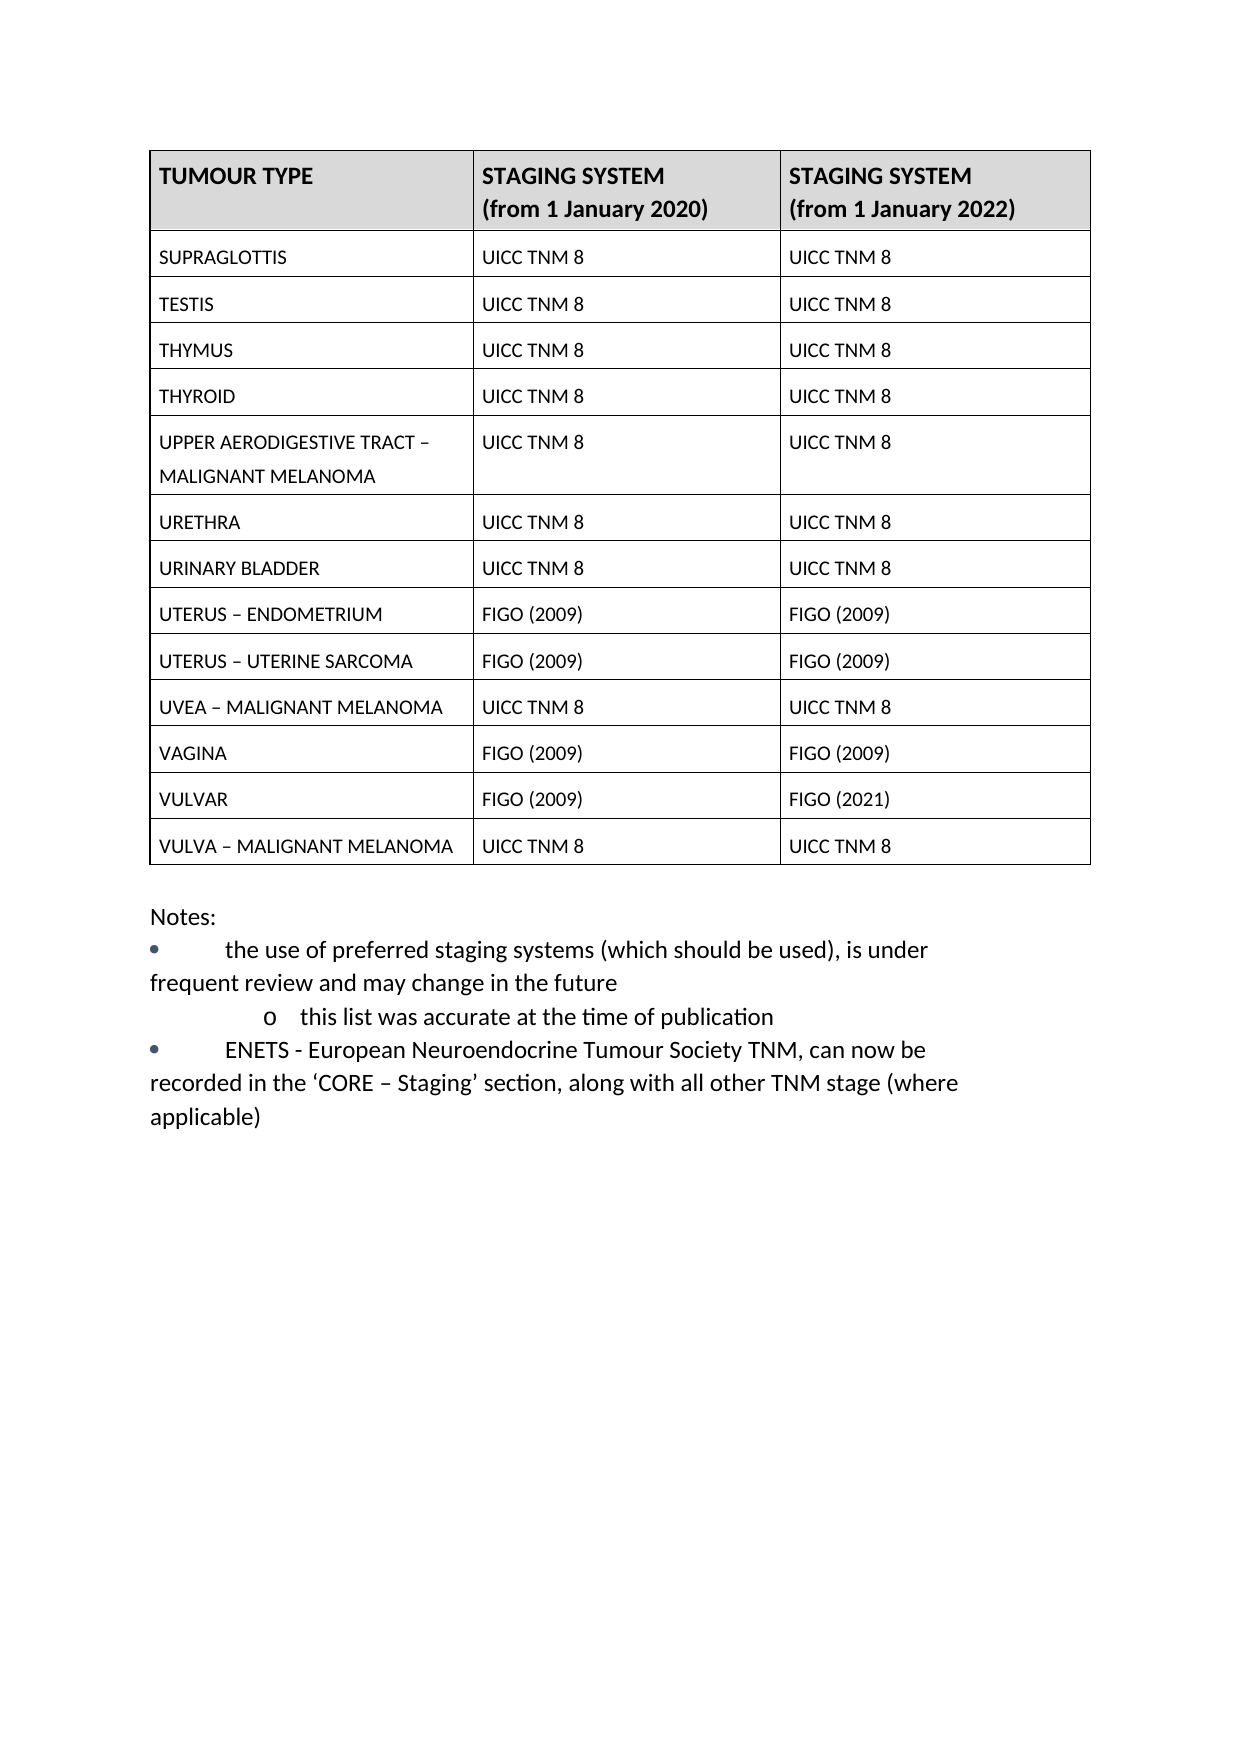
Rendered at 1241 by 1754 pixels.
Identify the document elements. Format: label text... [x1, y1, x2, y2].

table_cell FIGO (2009) [781, 634, 1090, 679]
table_cell UICC TNM 8 [781, 541, 1090, 587]
table_cell UICC TNM 8 [474, 819, 780, 864]
table_cell FIGO (2009) [474, 773, 780, 818]
table_cell UICC TNM 8 [474, 416, 780, 494]
table_header TUMOUR TYPE [151, 151, 473, 229]
table_cell UPPER AERODIGESTIVE TRACT – MALIGNANT MELANOMA [151, 416, 473, 494]
list the use of preferred staging systems (which should be used), is under frequent review and may change in the future [150, 932, 1007, 998]
table_cell THYMUS [151, 323, 473, 368]
table_cell FIGO (2021) [781, 773, 1090, 818]
table_cell THYROID [151, 369, 473, 414]
table_cell URETHRA [151, 495, 473, 540]
table_cell UICC TNM 8 [474, 369, 780, 414]
table_cell UICC TNM 8 [474, 323, 780, 368]
table_cell UICC TNM 8 [781, 819, 1090, 864]
table_cell UICC TNM 8 [781, 369, 1090, 414]
table_cell UTERUS – UTERINE SARCOMA [151, 634, 473, 679]
table_cell FIGO (2009) [474, 588, 780, 633]
list ENETS - European Neuroendocrine Tumour Society TNM, can now be recorded in the ‘CORE – Staging’ section, along with all other TNM stage (where applicable) [150, 1032, 1007, 1132]
table_cell UICC TNM 8 [781, 231, 1090, 276]
table_cell UICC TNM 8 [781, 680, 1090, 725]
table_header STAGING SYSTEM (from 1 January 2022) [781, 151, 1090, 229]
table_cell UICC TNM 8 [781, 495, 1090, 540]
table_cell FIGO (2009) [474, 634, 780, 679]
table_cell VULVAR [151, 773, 473, 818]
table_cell TESTIS [151, 277, 473, 322]
table_cell UICC TNM 8 [781, 277, 1090, 322]
table_cell UICC TNM 8 [474, 495, 780, 540]
table_cell UVEA – MALIGNANT MELANOMA [151, 680, 473, 725]
table_cell UICC TNM 8 [474, 277, 780, 322]
table_cell UICC TNM 8 [781, 416, 1090, 494]
table_cell SUPRAGLOTTIS [151, 231, 473, 276]
table_cell URINARY BLADDER [151, 541, 473, 587]
table_cell VULVA – MALIGNANT MELANOMA [151, 819, 473, 864]
table_cell UICC TNM 8 [474, 680, 780, 725]
table_cell UTERUS – ENDOMETRIUM [151, 588, 473, 633]
table_cell UICC TNM 8 [781, 323, 1090, 368]
table_cell VAGINA [151, 726, 473, 772]
table_header STAGING SYSTEM (from 1 January 2020) [474, 151, 780, 229]
table_cell UICC TNM 8 [474, 231, 780, 276]
table_cell FIGO (2009) [781, 588, 1090, 633]
table_cell FIGO (2009) [781, 726, 1090, 772]
table_cell FIGO (2009) [474, 726, 780, 772]
table_cell UICC TNM 8 [474, 541, 780, 587]
text Notes: [150, 898, 1090, 932]
list this list was accurate at the time of publication [262, 998, 1090, 1032]
